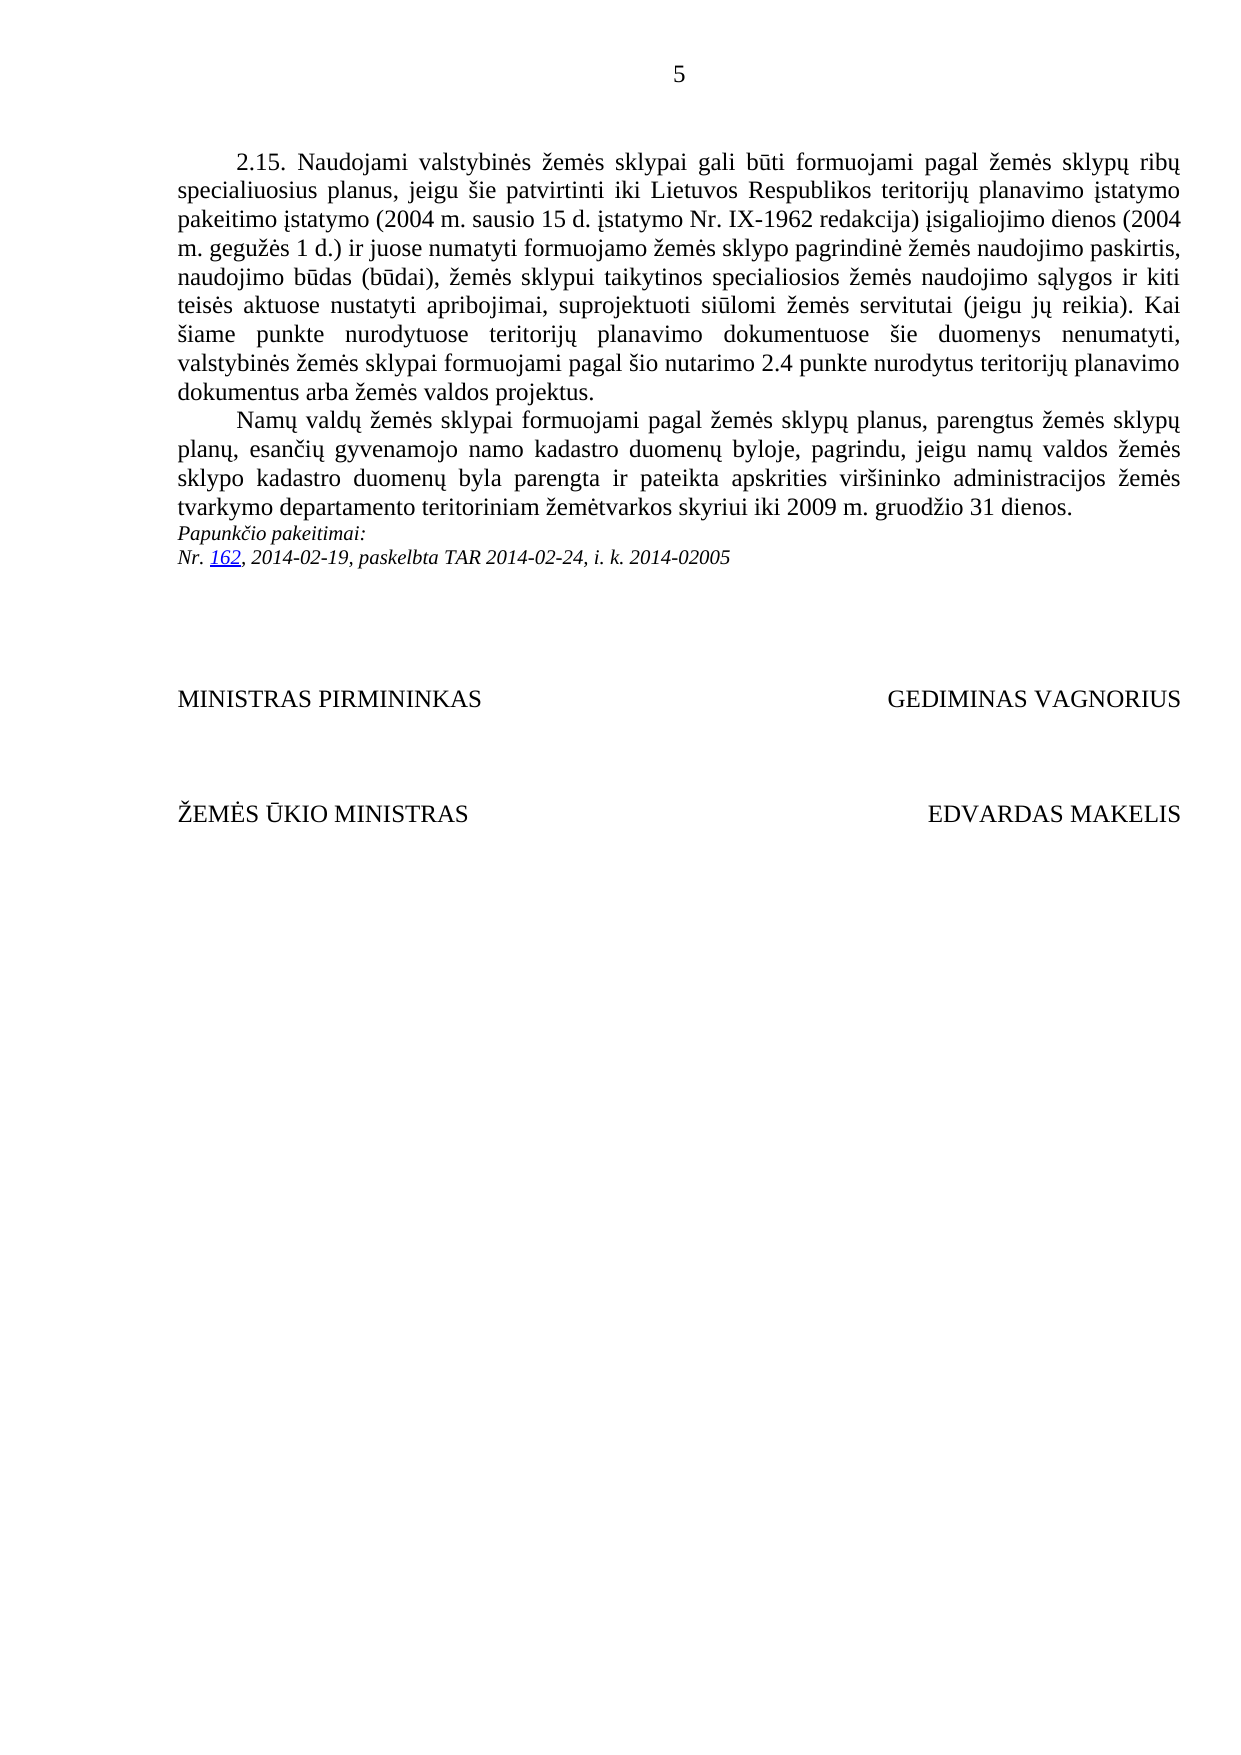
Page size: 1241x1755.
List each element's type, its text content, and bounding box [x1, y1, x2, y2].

text Papunkčio pakeitimai: [177, 521, 1181, 545]
text ŽEMĖS ŪKIO MINISTRAS EDVARDAS MAKELIS [177, 799, 1181, 827]
text Nr. 162, 2014-02-19, paskelbta TAR 2014-02-24, i. k. 2014-02005 [177, 545, 1181, 569]
text Namų valdų žemės sklypai formuojami pagal žemės sklypų planus, parengtus žemės sklypų planų, esančių gyvenamojo namo kadastro duomenų byloje, pagrindu, jeigu namų valdos žemės sklypo kadastro duomenų byla parengta ir pateikta apskrities viršininko administracijos žemės tvarkymo departamento teritoriniam žemėtvarkos skyriui iki 2009 m. gruodžio 31 dienos. [177, 406, 1181, 521]
text 2.15. Naudojami valstybinės žemės sklypai gali būti formuojami pagal žemės sklypų ribų specialiuosius planus, jeigu šie patvirtinti iki Lietuvos Respublikos teritorijų planavimo įstatymo pakeitimo įstatymo (2004 m. sausio 15 d. įstatymo Nr. IX-1962 redakcija) įsigaliojimo dienos (2004 m. gegužės 1 d.) ir juose numatyti formuojamo žemės sklypo pagrindinė žemės naudojimo paskirtis, naudojimo būdas (būdai), žemės sklypui taikytinos specialiosios žemės naudojimo sąlygos ir kiti teisės aktuose nustatyti apribojimai, suprojektuoti siūlomi žemės servitutai (jeigu jų reikia). Kai šiame punkte nurodytuose teritorijų planavimo dokumentuose šie duomenys nenumatyti, valstybinės žemės sklypai formuojami pagal šio nutarimo 2.4 punkte nurodytus teritorijų planavimo dokumentus arba žemės valdos projektus. [177, 147, 1181, 406]
text MINISTRAS PIRMININKAS GEDIMINAS VAGNORIUS [177, 684, 1181, 712]
